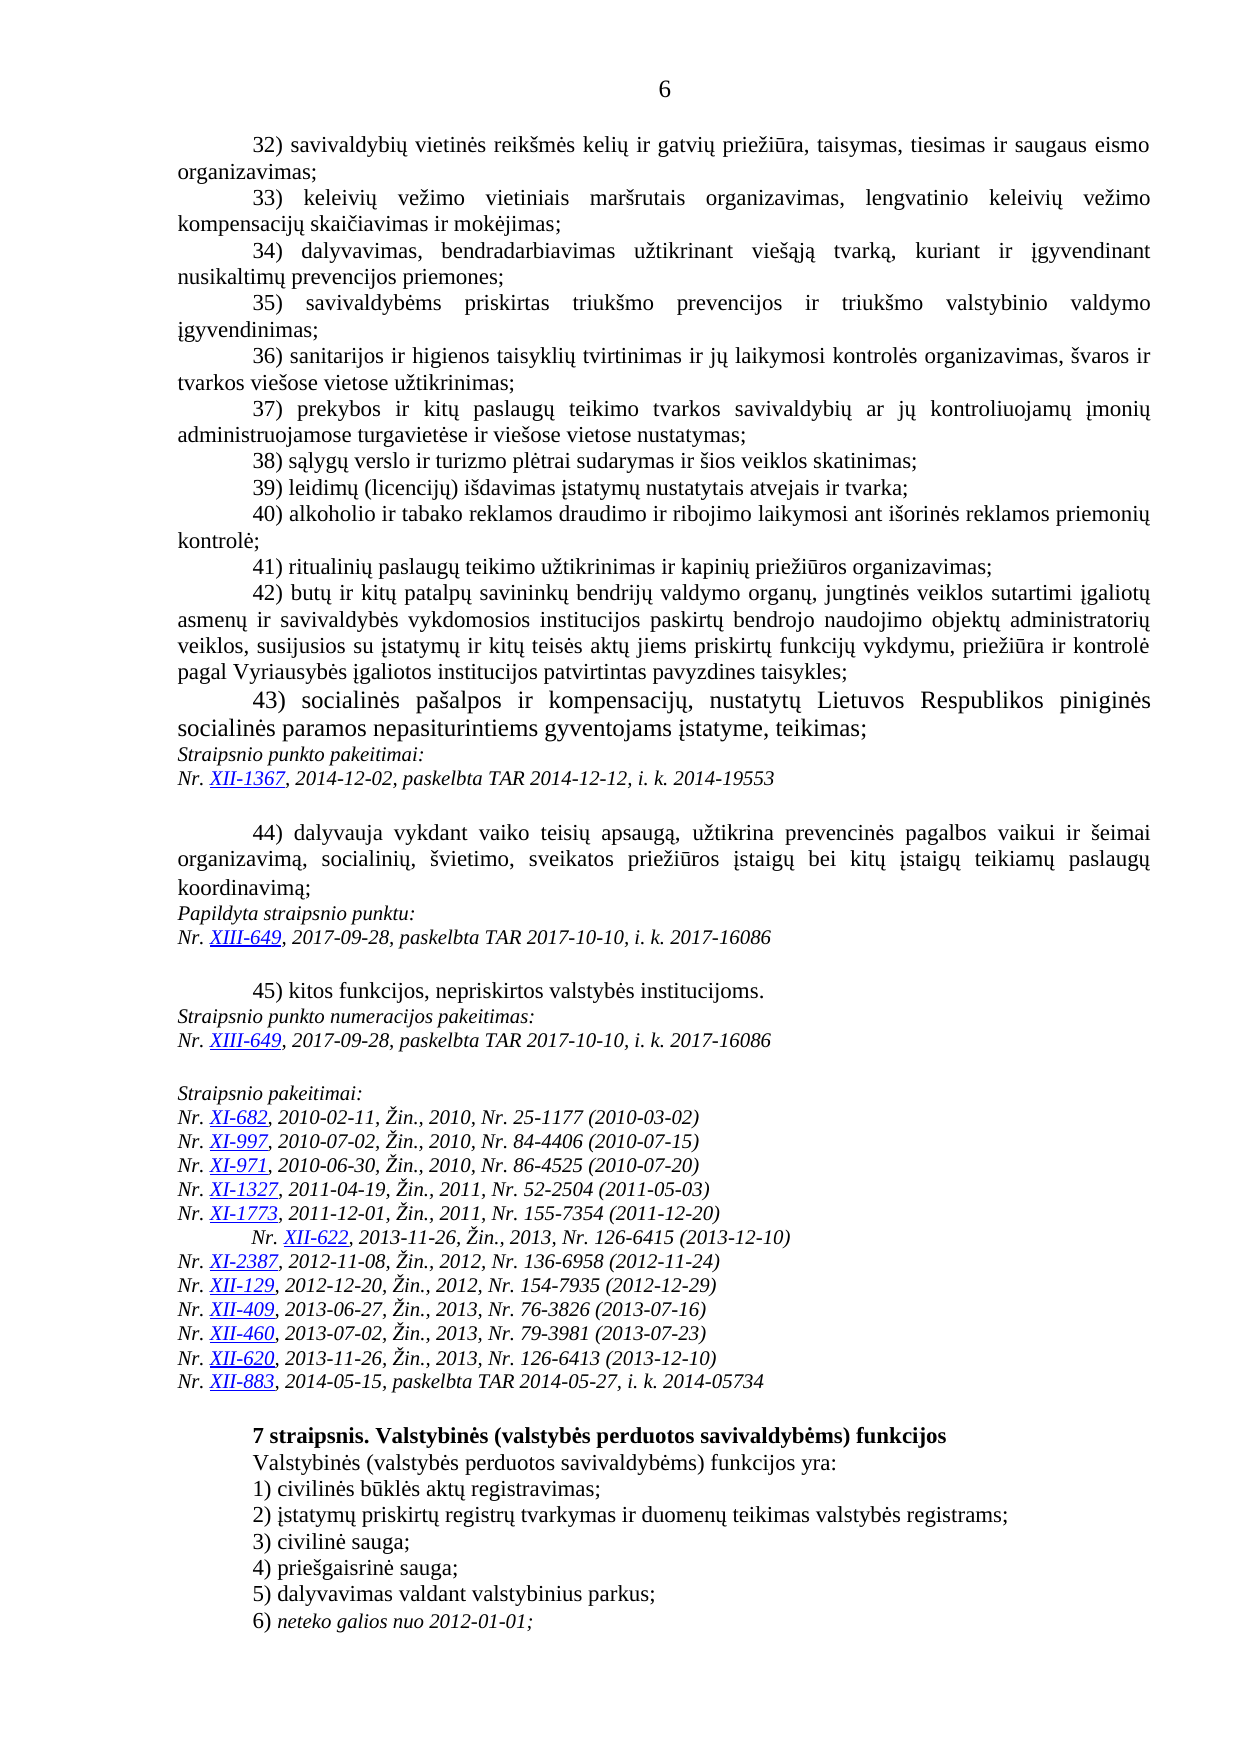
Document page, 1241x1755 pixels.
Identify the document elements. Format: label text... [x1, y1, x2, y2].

text 45) kitos funkcijos, nepriskirtos valstybės institucijoms. [252, 977, 1152, 1004]
text Nr. XII-460, 2013-07-02, Žin., 2013, Nr. 79-3981 (2013-07-23) [177, 1321, 1152, 1345]
text Nr. XIII-649, 2017-09-28, paskelbta TAR 2017-10-10, i. k. 2017-16086 [177, 925, 1152, 949]
text 37) prekybos ir kitų paslaugų teikimo tvarkos savivaldybių ar jų kontroliuojamų įmonių administruojamose turgavietėse ir viešose vietose nustatymas; [177, 395, 1152, 448]
text Nr. XI-682, 2010-02-11, Žin., 2010, Nr. 25-1177 (2010-03-02) [177, 1105, 1152, 1129]
text Valstybinės (valstybės perduotos savivaldybėms) funkcijos yra: [177, 1449, 1152, 1475]
text Nr. XII-883, 2014-05-15, paskelbta TAR 2014-05-27, i. k. 2014-05734 [177, 1369, 1152, 1393]
text 3) civilinė sauga; [177, 1528, 1152, 1554]
text Papildyta straipsnio punktu: [177, 901, 1152, 925]
text 7 straipsnis. Valstybinės (valstybės perduotos savivaldybėms) funkcijos [177, 1422, 1152, 1449]
text Nr. XI-1773, 2011-12-01, Žin., 2011, Nr. 155-7354 (2011-12-20) [177, 1201, 1152, 1225]
text 42) butų ir kitų patalpų savininkų bendrijų valdymo organų, jungtinės veiklos sutartimi įgaliotų asmenų ir savivaldybės vykdomosios institucijos paskirtų bendrojo naudojimo objektų administratorių veiklos, susijusios su įstatymų ir kitų teisės aktų jiems priskirtų funkcijų vykdymu, priežiūra ir kontrolė pagal Vyriausybės įgaliotos institucijos patvirtintas pavyzdines taisykles; [177, 579, 1152, 685]
text 36) sanitarijos ir higienos taisyklių tvirtinimas ir jų laikymosi kontrolės organizavimas, švaros ir tvarkos viešose vietose užtikrinimas; [177, 342, 1152, 395]
text 2) įstatymų priskirtų registrų tvarkymas ir duomenų teikimas valstybės registrams; [177, 1501, 1152, 1528]
text Straipsnio punkto pakeitimai: [177, 742, 1152, 766]
text Nr. XII-1367, 2014-12-02, paskelbta TAR 2014-12-12, i. k. 2014-19553 [177, 766, 1152, 790]
text 32) savivaldybių vietinės reikšmės kelių ir gatvių priežiūra, taisymas, tiesimas ir saugaus eismo organizavimas; [177, 131, 1152, 184]
text 1) civilinės būklės aktų registravimas; [177, 1475, 1152, 1501]
text Straipsnio punkto numeracijos pakeitimas: [177, 1004, 1152, 1028]
text 34) dalyvavimas, bendradarbiavimas užtikrinant viešąją tvarką, kuriant ir įgyvendinant nusikaltimų prevencijos priemones; [177, 237, 1152, 289]
text Nr. XII-620, 2013-11-26, Žin., 2013, Nr. 126-6413 (2013-12-10) [177, 1345, 1152, 1369]
text 41) ritualinių paslaugų teikimo užtikrinimas ir kapinių priežiūros organizavimas; [177, 553, 1152, 579]
text Nr. XIII-649, 2017-09-28, paskelbta TAR 2017-10-10, i. k. 2017-16086 [177, 1028, 1152, 1052]
text 40) alkoholio ir tabako reklamos draudimo ir ribojimo laikymosi ant išorinės reklamos priemonių kontrolė; [177, 500, 1152, 553]
text 44) dalyvauja vykdant vaiko teisių apsaugą, užtikrina prevencinės pagalbos vaikui ir šeimai organizavimą, socialinių, švietimo, sveikatos priežiūros įstaigų bei kitų įstaigų teikiamų paslaugų koordinavimą; [177, 819, 1152, 901]
text 33) keleivių vežimo vietiniais maršrutais organizavimas, lengvatinio keleivių vežimo kompensacijų skaičiavimas ir mokėjimas; [177, 184, 1152, 237]
text 38) sąlygų verslo ir turizmo plėtrai sudarymas ir šios veiklos skatinimas; [177, 448, 1152, 474]
text Nr. XI-971, 2010-06-30, Žin., 2010, Nr. 86-4525 (2010-07-20) [177, 1153, 1152, 1177]
text 39) leidimų (licencijų) išdavimas įstatymų nustatytais atvejais ir tvarka; [177, 474, 1152, 500]
text 35) savivaldybėms priskirtas triukšmo prevencijos ir triukšmo valstybinio valdymo įgyvendinimas; [177, 289, 1152, 342]
text Nr. XI-2387, 2012-11-08, Žin., 2012, Nr. 136-6958 (2012-11-24) [177, 1249, 1152, 1273]
text 6) neteko galios nuo 2012-01-01; [177, 1607, 1152, 1633]
text Nr. XI-1327, 2011-04-19, Žin., 2011, Nr. 52-2504 (2011-05-03) [177, 1177, 1152, 1201]
text Nr. XI-997, 2010-07-02, Žin., 2010, Nr. 84-4406 (2010-07-15) [177, 1129, 1152, 1153]
text 43) socialinės pašalpos ir kompensacijų, nustatytų Lietuvos Respublikos piniginės socialinės paramos nepasiturintiems gyventojams įstatyme, teikimas; [177, 685, 1152, 742]
text 5) dalyvavimas valdant valstybinius parkus; [177, 1580, 1152, 1607]
text Nr. XII-129, 2012-12-20, Žin., 2012, Nr. 154-7935 (2012-12-29) [177, 1273, 1152, 1297]
text 4) priešgaisrinė sauga; [177, 1554, 1152, 1580]
text Nr. XII-409, 2013-06-27, Žin., 2013, Nr. 76-3826 (2013-07-16) [177, 1297, 1152, 1321]
text Straipsnio pakeitimai: [177, 1081, 1152, 1105]
text Nr. XII-622, 2013-11-26, Žin., 2013, Nr. 126-6415 (2013-12-10) [177, 1225, 1152, 1249]
